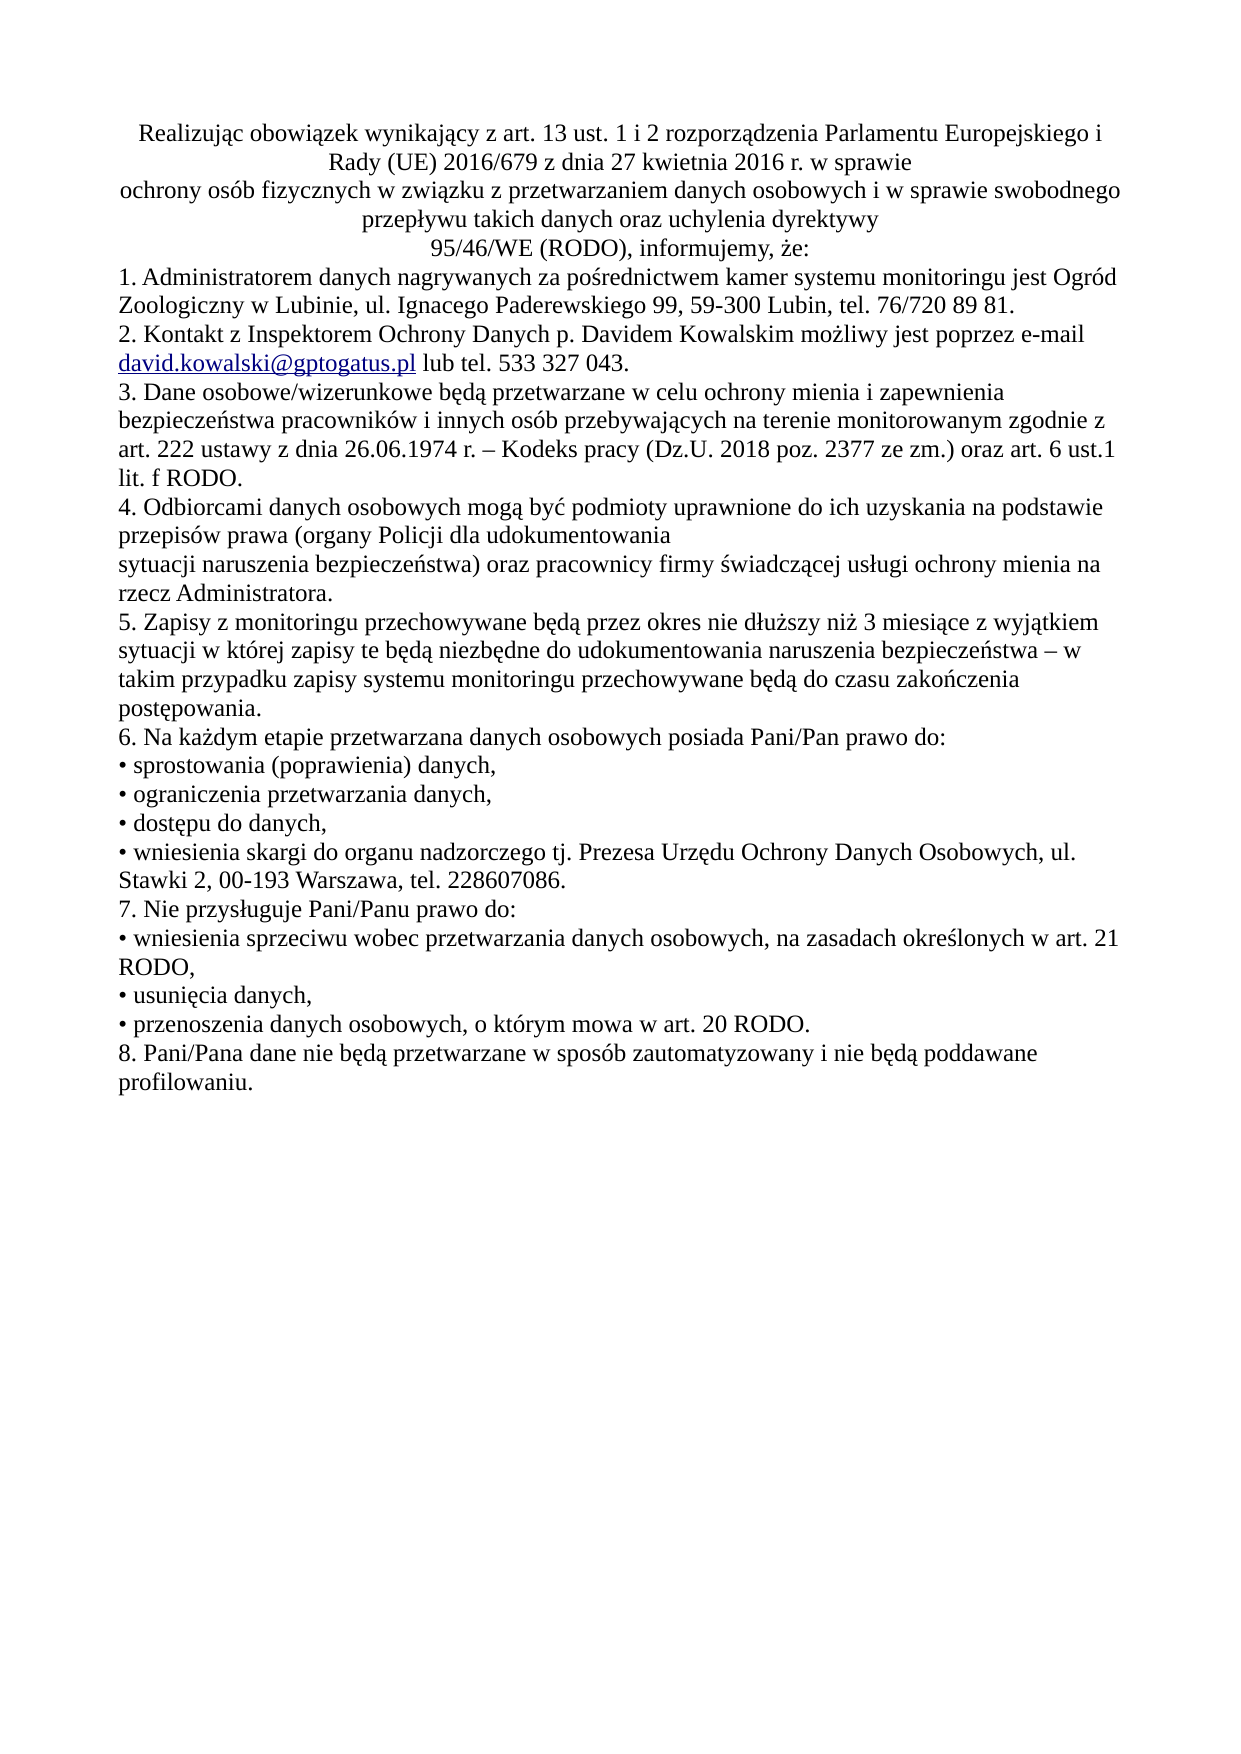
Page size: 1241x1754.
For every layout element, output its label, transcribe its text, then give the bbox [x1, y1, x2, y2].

text 3. Dane osobowe/wizerunkowe będą przetwarzane w celu ochrony mienia i zapewnienia bezpieczeństwa pracowników i innych osób przebywających na terenie monitorowanym zgodnie z art. 222 ustawy z dnia 26.06.1974 r. – Kodeks pracy (Dz.U. 2018 poz. 2377 ze zm.) oraz art. 6 ust.1 lit. f RODO. [118, 377, 1122, 492]
text 5. Zapisy z monitoringu przechowywane będą przez okres nie dłuższy niż 3 miesiące z wyjątkiem sytuacji w której zapisy te będą niezbędne do udokumentowania naruszenia bezpieczeństwa – w takim przypadku zapisy systemu monitoringu przechowywane będą do czasu zakończenia postępowania. [118, 607, 1122, 722]
text • ograniczenia przetwarzania danych, [118, 779, 1122, 808]
text 6. Na każdym etapie przetwarzana danych osobowych posiada Pani/Pan prawo do: [118, 722, 1122, 751]
text 1. Administratorem danych nagrywanych za pośrednictwem kamer systemu monitoringu jest Ogród Zoologiczny w Lubinie, ul. Ignacego Paderewskiego 99, 59-300 Lubin, tel. 76/720 89 81. [118, 262, 1122, 319]
text ochrony osób fizycznych w związku z przetwarzaniem danych osobowych i w sprawie swobodnego przepływu takich danych oraz uchylenia dyrektywy [118, 176, 1122, 233]
text • wniesienia sprzeciwu wobec przetwarzania danych osobowych, na zasadach określonych w art. 21 RODO, [118, 923, 1122, 981]
text 4. Odbiorcami danych osobowych mogą być podmioty uprawnione do ich uzyskania na podstawie przepisów prawa (organy Policji dla udokumentowania [118, 492, 1122, 549]
text 8. Pani/Pana dane nie będą przetwarzane w sposób zautomatyzowany i nie będą poddawane profilowaniu. [118, 1038, 1122, 1096]
text • sprostowania (poprawienia) danych, [118, 751, 1122, 779]
text sytuacji naruszenia bezpieczeństwa) oraz pracownicy firmy świadczącej usługi ochrony mienia na rzecz Administratora. [118, 549, 1122, 607]
text 2. Kontakt z Inspektorem Ochrony Danych p. Davidem Kowalskim możliwy jest poprzez e-mail david.kowalski@gptogatus.pl lub tel. 533 327 043. [118, 319, 1122, 377]
text • dostępu do danych, [118, 808, 1122, 837]
text • usunięcia danych, [118, 981, 1122, 1009]
text • przenoszenia danych osobowych, o którym mowa w art. 20 RODO. [118, 1009, 1122, 1038]
text 95/46/WE (RODO), informujemy, że: [118, 233, 1122, 262]
text 7. Nie przysługuje Pani/Panu prawo do: [118, 894, 1122, 923]
text • wniesienia skargi do organu nadzorczego tj. Prezesa Urzędu Ochrony Danych Osobowych, ul. Stawki 2, 00-193 Warszawa, tel. 228607086. [118, 837, 1122, 894]
text Realizując obowiązek wynikający z art. 13 ust. 1 i 2 rozporządzenia Parlamentu Europejskiego i Rady (UE) 2016/679 z dnia 27 kwietnia 2016 r. w sprawie [118, 118, 1122, 176]
